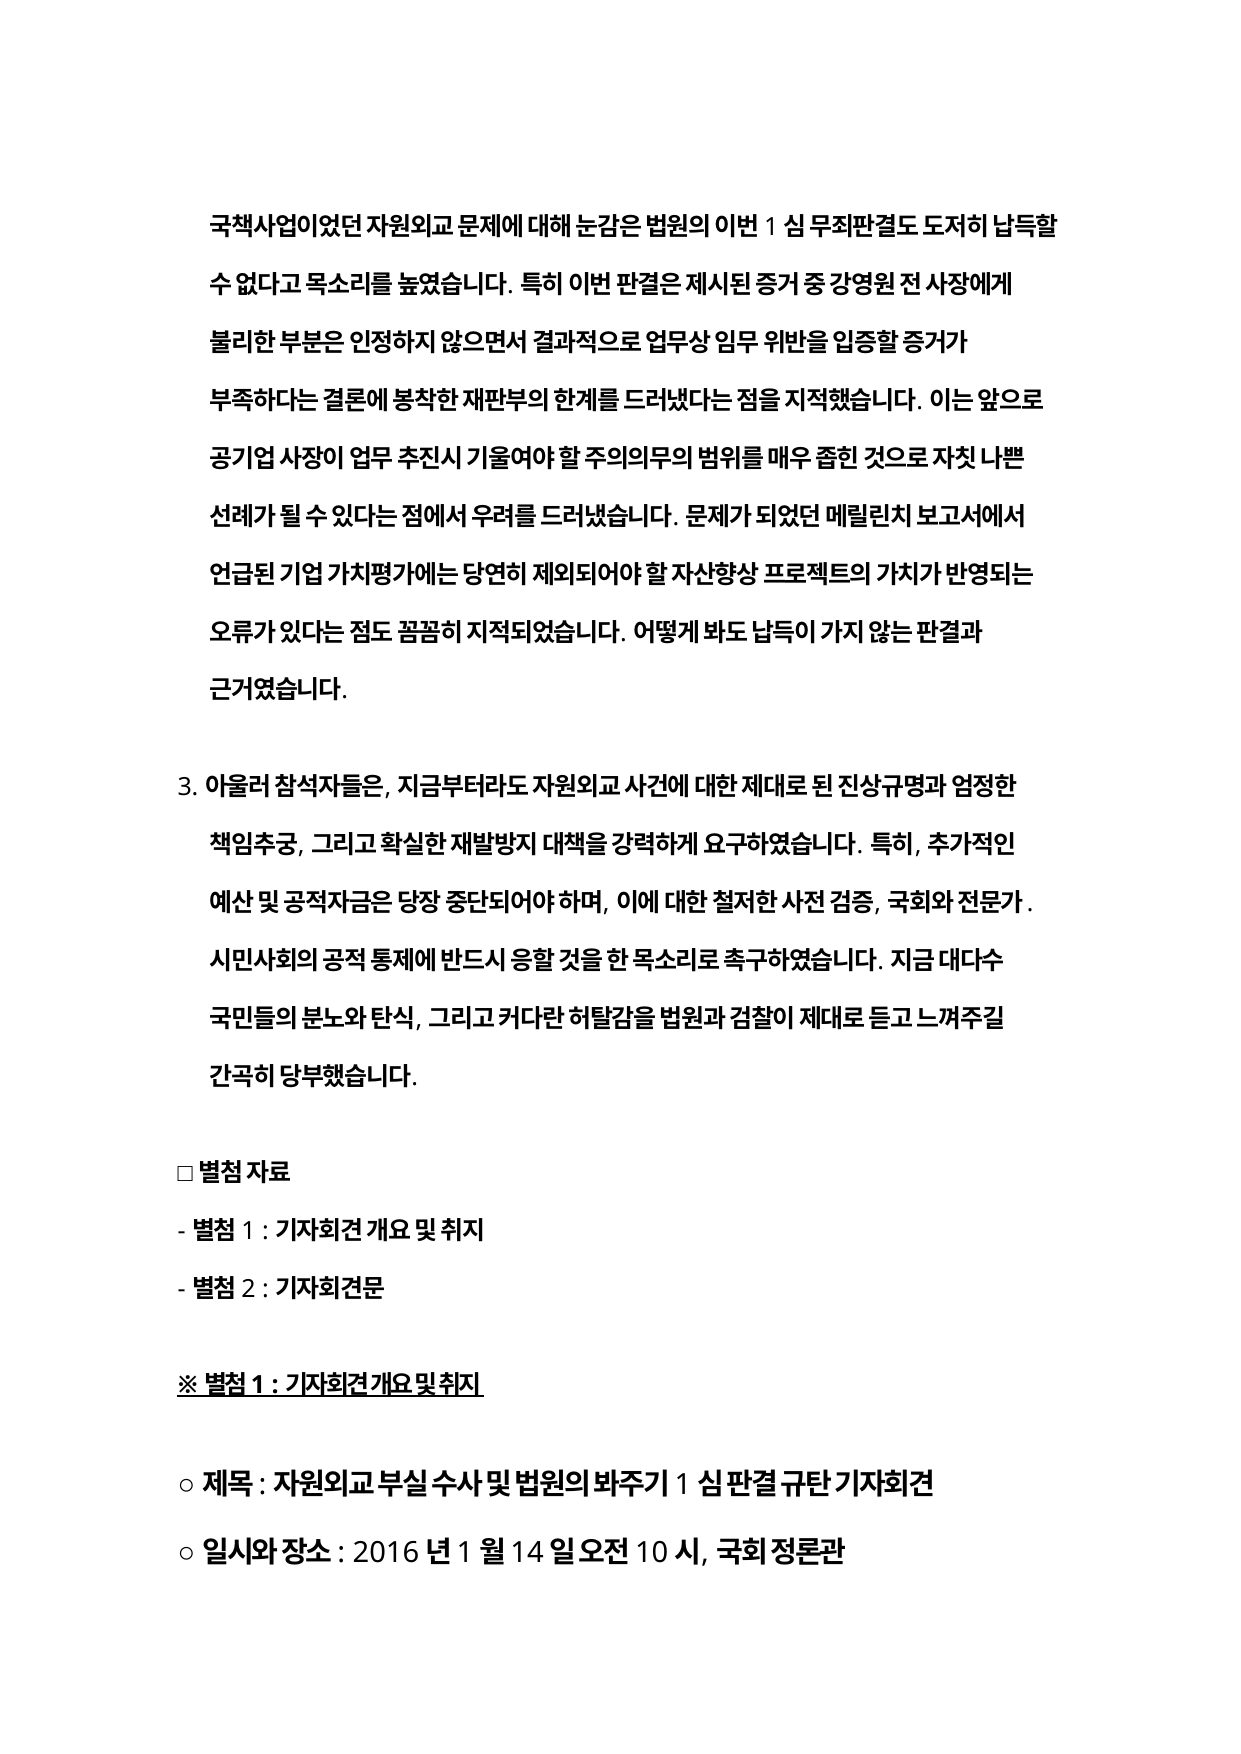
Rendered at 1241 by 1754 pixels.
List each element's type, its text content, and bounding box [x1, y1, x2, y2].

text - 별첨 2 : 기자회견문 [177, 1268, 1063, 1304]
text ※ 별첨 1 : 기자회견 개요 및 취지 [177, 1364, 1063, 1401]
text ○ 일시와 장소 : 2016년 1월 14일 오전 10시, 국회 정론관 [177, 1529, 1063, 1571]
text ○ 제목 : 자원외교 부실 수사 및 법원의 봐주기 1심 판결 규탄 기자회견 [177, 1461, 1063, 1503]
text - 별첨 1 : 기자회견 개요 및 취지 [177, 1210, 1063, 1246]
text 3. 아울러 참석자들은, 지금부터라도 자원외교 사건에 대한 제대로 된 진상규명과 엄정한 책임추궁, 그리고 확실한 재발방지 대책을 강력하게 요구하였습니다. 특히, 추가적인 예산 및 공적자금은 당장 중단되어야 하며, 이에 대한 철저한 사전 검증, 국회와 전문가․시민사회의 공적 통제에 반드시 응할 것을 한 목소리로 촉구하였습니다. 지금 대다수 국민들의 분노와 탄식, 그리고 커다란 허탈감을 법원과 검찰이 제대로 듣고 느껴주길 간곡히 당부했습니다. [177, 766, 1063, 1092]
text □ 별첨 자료 [177, 1152, 1063, 1188]
text 국책사업이었던 자원외교 문제에 대해 눈감은 법원의 이번 1심 무죄판결도 도저히 납득할 수 없다고 목소리를 높였습니다. 특히 이번 판결은 제시된 증거 중 강영원 전 사장에게 불리한 부분은 인정하지 않으면서 결과적으로 업무상 임무 위반을 입증할 증거가 부족하다는 결론에 봉착한 재판부의 한계를 드러냈다는 점을 지적했습니다. 이는 앞으로 공기업 사장이 업무 추진시 기울여야 할 주의의무의 범위를 매우 좁힌 것으로 자칫 나쁜 선례가 될 수 있다는 점에서 우려를 드러냈습니다. 문제가 되었던 메릴린치 보고서에서 언급된 기업 가치평가에는 당연히 제외되어야 할 자산향상 프로젝트의 가치가 반영되는 오류가 있다는 점도 꼼꼼히 지적되었습니다. 어떻게 봐도 납득이 가지 않는 판결과 근거였습니다. [177, 207, 1063, 706]
